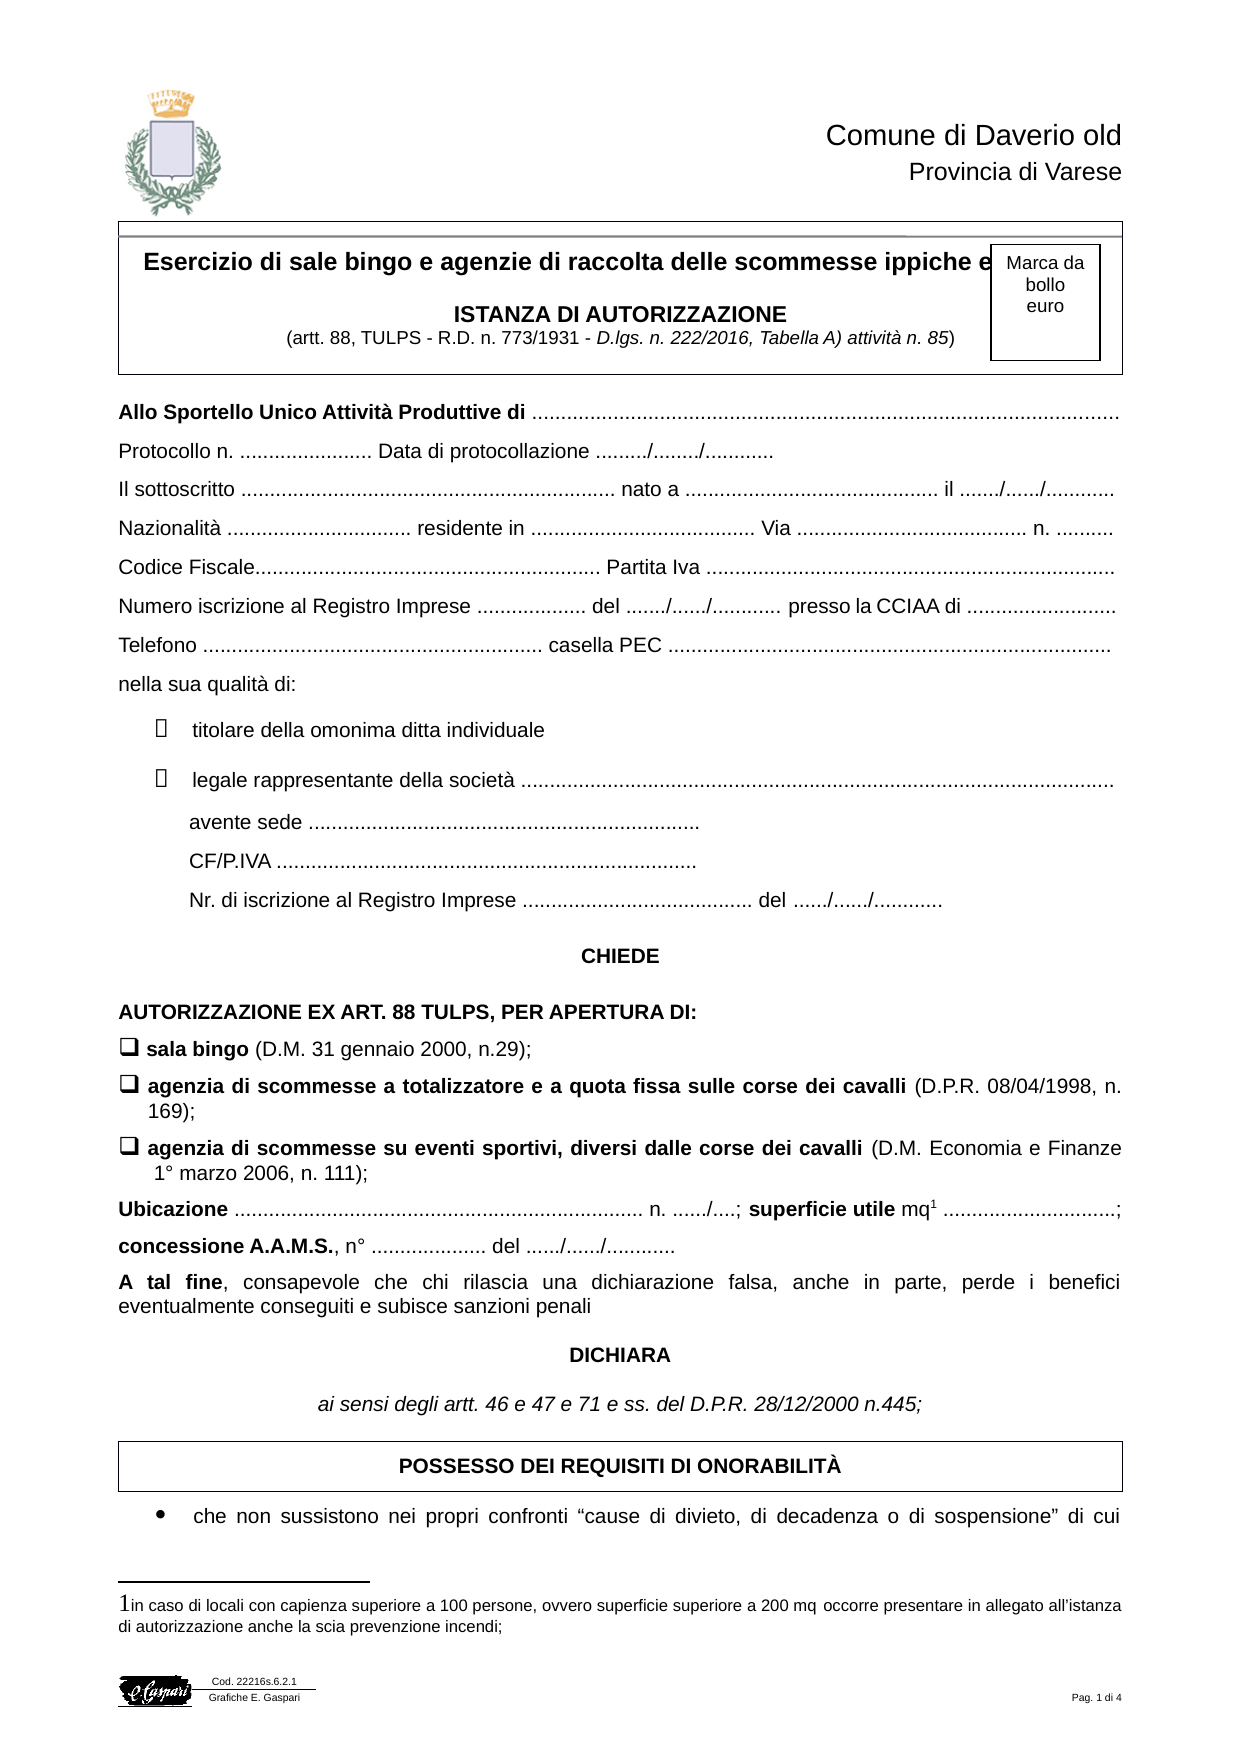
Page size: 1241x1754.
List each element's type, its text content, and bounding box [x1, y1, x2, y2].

text  legale rappresentante della società ....................................................................................................... [153, 760, 1122, 794]
text Comune di Daverio old [224, 118, 1122, 152]
text A tal fine, consapevole che chi rilascia una dichiarazione falsa, anche in parte, perde i benefici eventualmente conseguiti e subisce sanzioni penali [118, 1270, 1122, 1318]
text concessione A.A.M.S., n° .................... del ....../....../............ [118, 1233, 1122, 1257]
text Numero iscrizione al Registro Imprese ................... del ......./....../............ presso la CCIAA di .......................... [118, 594, 1122, 618]
text Allo Sportello Unico Attività Produttive di [118, 399, 1122, 423]
text Nr. di iscrizione al Registro Imprese ........................................ del ....../....../............ [189, 888, 1122, 912]
text  titolare della omonima ditta individuale [153, 710, 1122, 744]
text AUTORIZZAZIONE EX ART. 88 TULPS, PER APERTURA DI: [118, 1000, 1122, 1024]
text DICHIARA [118, 1343, 1122, 1367]
text Protocollo n. ....................... Data di protocollazione ........./......../............ [118, 438, 1122, 462]
text CHIEDE [118, 944, 1122, 968]
text Codice Fiscale............................................................ Partita Iva ....................................................................... [118, 555, 1122, 579]
picture [122, 87, 224, 219]
text CF/P.IVA ......................................................................... [189, 849, 1122, 873]
text Ubicazione ....................................................................... n. ....../....; superficie utile mq ..............................; [118, 1197, 1122, 1221]
text ai sensi degli artt. 46 e 47 e 71 e ss. del D.P.R. 28/12/2000 n.445; [118, 1392, 1122, 1416]
picture [118, 1674, 192, 1706]
text Telefono ........................................................... casella PEC ............................................................................. [118, 633, 1122, 657]
text Provincia di Varese [224, 157, 1122, 185]
text Nazionalità ................................ residente in ....................................... Via ........................................ n. .......... [118, 516, 1122, 540]
text  sala bingo (D.M. 31 gennaio 2000, n.29); [118, 1037, 1122, 1062]
text nella sua qualità di: [118, 672, 1122, 696]
table_header Esercizio di sale bingo e agenzie di raccolta delle scommesse ippiche e sportive ISTANZA DI AUTORIZZAZIONE (artt. 88, TULPS - R.D. n. 773/1931 - D.lgs. n. 222/2016, Tabella A) attività n. 85) [119, 238, 1122, 373]
text  agenzia di scommesse a totalizzatore e a quota fissa sulle corse dei cavalli (D.P.R. 08/04/1998, n. 169); [118, 1074, 1122, 1123]
table_header [119, 222, 1122, 235]
text  agenzia di scommesse su eventi sportivi, diversi dalle corse dei cavalli (D.M. Economia e Finanze 1° marzo 2006, n. 111); [118, 1136, 1122, 1184]
text in caso di locali con capienza superiore a 100 persone, ovvero superficie superiore a 200 mq occorre presentare in allegato all’istanza di autorizzazione anche la scia prevenzione incendi; [118, 1588, 1122, 1636]
text Il sottoscritto ................................................................. nato a ............................................ il ......./....../............ [118, 477, 1122, 501]
table_header POSSESSO DEI REQUISITI DI ONORABILITÀ [119, 1442, 1122, 1491]
text avente sede .................................................................... [189, 810, 1122, 834]
list che non sussistono nei propri confronti “cause di divieto, di decadenza o di sospensione” di cui [156, 1504, 1122, 1529]
